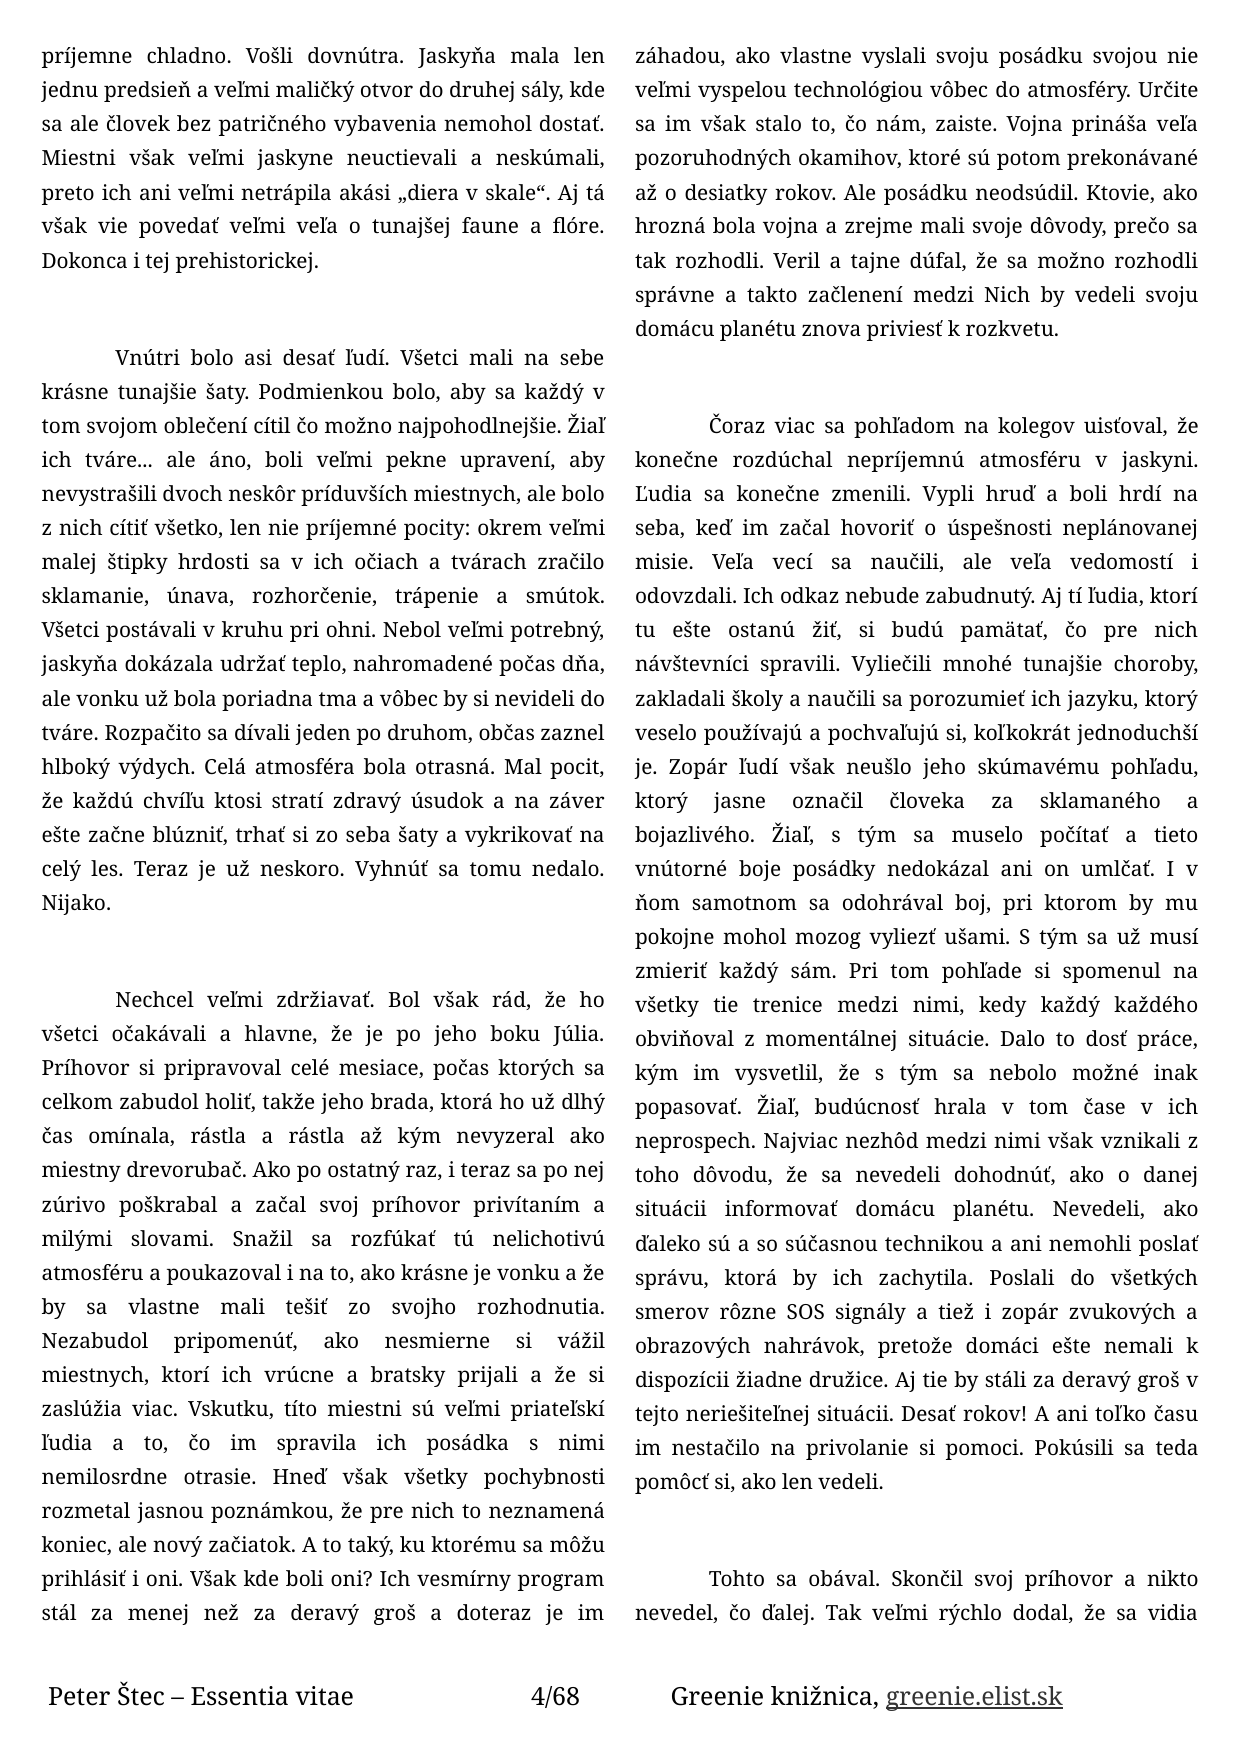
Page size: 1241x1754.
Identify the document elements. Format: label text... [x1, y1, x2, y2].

text Nechcel veľmi zdržiavať. Bol však rád, že ho všetci očakávali a hlavne, že je po jeho boku Júlia. Príhovor si pripravoval celé mesiace, počas ktorých sa celkom zabudol holiť, takže jeho brada, ktorá ho už dlhý čas omínala, rástla a rástla až kým nevyzeral ako miestny drevorubač. Ako po ostatný raz, i teraz sa po nej zúrivo poškrabal a začal svoj príhovor privítaním a milými slovami. Snažil sa rozfúkať tú nelichotivú atmosféru a poukazoval i na to, ako krásne je vonku a že by sa vlastne mali tešiť zo svojho rozhodnutia. Nezabudol pripomenúť, ako nesmierne si vážil miestnych, ktorí ich vrúcne a bratsky prijali a že si zaslúžia viac. Vskutku, títo miestni sú veľmi priateľskí ľudia a to, čo im spravila ich posádka s nimi nemilosrdne otrasie. Hneď však všetky pochybnosti rozmetal jasnou poznámkou, že pre nich to neznamená koniec, ale nový začiatok. A to taký, ku ktorému sa môžu prihlásiť i oni. Však kde boli oni? Ich vesmírny program stál za menej než za deravý groš a doteraz je im [41, 985, 605, 1627]
text Čoraz viac sa pohľadom na kolegov uisťoval, že konečne rozdúchal nepríjemnú atmosféru v jaskyni. Ľudia sa konečne zmenili. Vypli hruď a boli hrdí na seba, keď im začal hovoriť o úspešnosti neplánovanej misie. Veľa vecí sa naučili, ale veľa vedomostí i odovzdali. Ich odkaz nebude zabudnutý. Aj tí ľudia, ktorí tu ešte ostanú žiť, si budú pamätať, čo pre nich návštevníci spravili. Vyliečili mnohé tunajšie choroby, zakladali školy a naučili sa porozumieť ich jazyku, ktorý veselo používajú a pochvaľujú si, koľkokrát jednoduchší je. Zopár ľudí však neušlo jeho skúmavému pohľadu, ktorý jasne označil človeka za sklamaného a bojazlivého. Žiaľ, s tým sa muselo počítať a tieto vnútorné boje posádky nedokázal ani on umlčať. I v ňom samotnom sa odohrával boj, pri ktorom by mu pokojne mohol mozog vyliezť ušami. S tým sa už musí zmieriť každý sám. Pri tom pohľade si spomenul na všetky tie trenice medzi nimi, kedy každý každého obviňoval z momentálnej situácie. Dalo to dosť práce, kým im vysvetlil, že s tým sa nebolo možné inak popasovať. Žiaľ, budúcnosť hrala v tom čase v ich neprospech. Najviac nezhôd medzi nimi však vznikali z toho dôvodu, že sa nevedeli dohodnúť, ako o danej situácii informovať domácu planétu. Nevedeli, ako ďaleko sú a so súčasnou technikou a ani nemohli poslať správu, ktorá by ich zachytila. Poslali do všetkých smerov rôzne SOS signály a tiež i zopár zvukových a obrazových nahrávok, pretože domáci ešte nemali k dispozícii žiadne družice. Aj tie by stáli za deravý groš v tejto neriešiteľnej situácii. Desať rokov! A ani toľko času im nestačilo na privolanie si pomoci. Pokúsili sa teda pomôcť si, ako len vedeli. [635, 411, 1199, 1496]
text Tohto sa obával. Skončil svoj príhovor a nikto nevedel, čo ďalej. Tak veľmi rýchlo dodal, že sa vidia [635, 1564, 1199, 1627]
text Vnútri bolo asi desať ľudí. Všetci mali na sebe krásne tunajšie šaty. Podmienkou bolo, aby sa každý v tom svojom oblečení cítil čo možno najpohodlnejšie. Žiaľ ich tváre... ale áno, boli veľmi pekne upravení, aby nevystrašili dvoch neskôr príduvších miestnych, ale bolo z nich cítiť všetko, len nie príjemné pocity: okrem veľmi malej štipky hrdosti sa v ich očiach a tvárach zračilo sklamanie, únava, rozhorčenie, trápenie a smútok. Všetci postávali v kruhu pri ohni. Nebol veľmi potrebný, jaskyňa dokázala udržať teplo, nahromadené počas dňa, ale vonku už bola poriadna tma a vôbec by si nevideli do tváre. Rozpačito sa dívali jeden po druhom, občas zaznel hlboký výdych. Celá atmosféra bola otrasná. Mal pocit, že každú chvíľu ktosi stratí zdravý úsudok a na záver ešte začne blúzniť, trhať si zo seba šaty a vykrikovať na celý les. Teraz je už neskoro. Vyhnúť sa tomu nedalo. Nijako. [41, 343, 605, 916]
text príjemne chladno. Vošli dovnútra. Jaskyňa mala len jednu predsieň a veľmi maličký otvor do druhej sály, kde sa ale človek bez patričného vybavenia nemohol dostať. Miestni však veľmi jaskyne neuctievali a neskúmali, preto ich ani veľmi netrápila akási „diera v skale“. Aj tá však vie povedať veľmi veľa o tunajšej faune a flóre. Dokonca i tej prehistorickej. [41, 41, 605, 274]
text záhadou, ako vlastne vyslali svoju posádku svojou nie veľmi vyspelou technológiou vôbec do atmosféry. Určite sa im však stalo to, čo nám, zaiste. Vojna prináša veľa pozoruhodných okamihov, ktoré sú potom prekonávané až o desiatky rokov. Ale posádku neodsúdil. Ktovie, ako hrozná bola vojna a zrejme mali svoje dôvody, prečo sa tak rozhodli. Veril a tajne dúfal, že sa možno rozhodli správne a takto začlenení medzi Nich by vedeli svoju domácu planétu znova priviesť k rozkvetu. [635, 41, 1199, 342]
